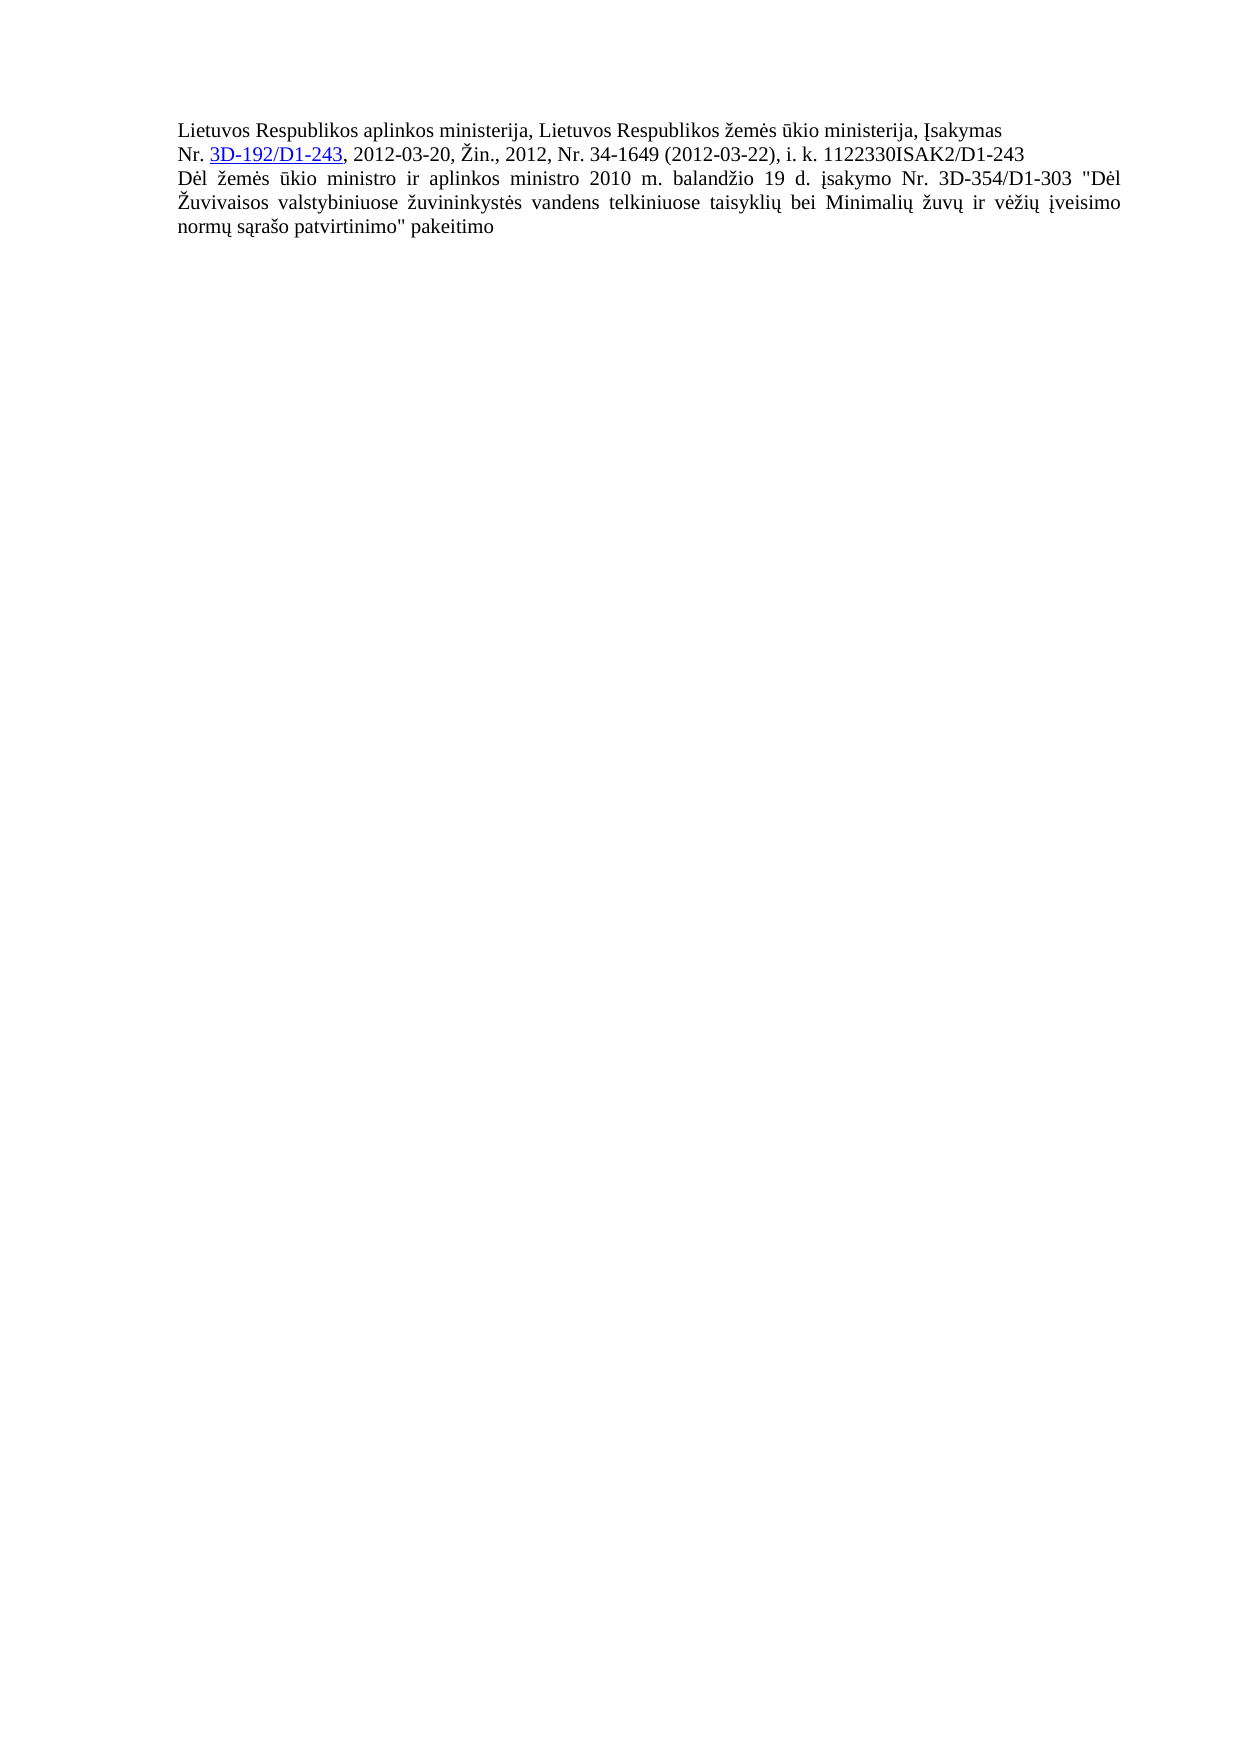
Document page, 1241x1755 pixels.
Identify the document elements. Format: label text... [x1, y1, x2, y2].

text Dėl žemės ūkio ministro ir aplinkos ministro 2010 m. balandžio 19 d. įsakymo Nr. 3D-354/D1-303 "Dėl Žuvivaisos valstybiniuose žuvininkystės vandens telkiniuose taisyklių bei Minimalių žuvų ir vėžių įveisimo normų sąrašo patvirtinimo" pakeitimo [177, 166, 1122, 238]
text Lietuvos Respublikos aplinkos ministerija, Lietuvos Respublikos žemės ūkio ministerija, Įsakymas [177, 118, 1122, 142]
text Nr. 3D-192/D1-243, 2012-03-20, Žin., 2012, Nr. 34-1649 (2012-03-22), i. k. 1122330ISAK2/D1-243 [177, 142, 1122, 166]
